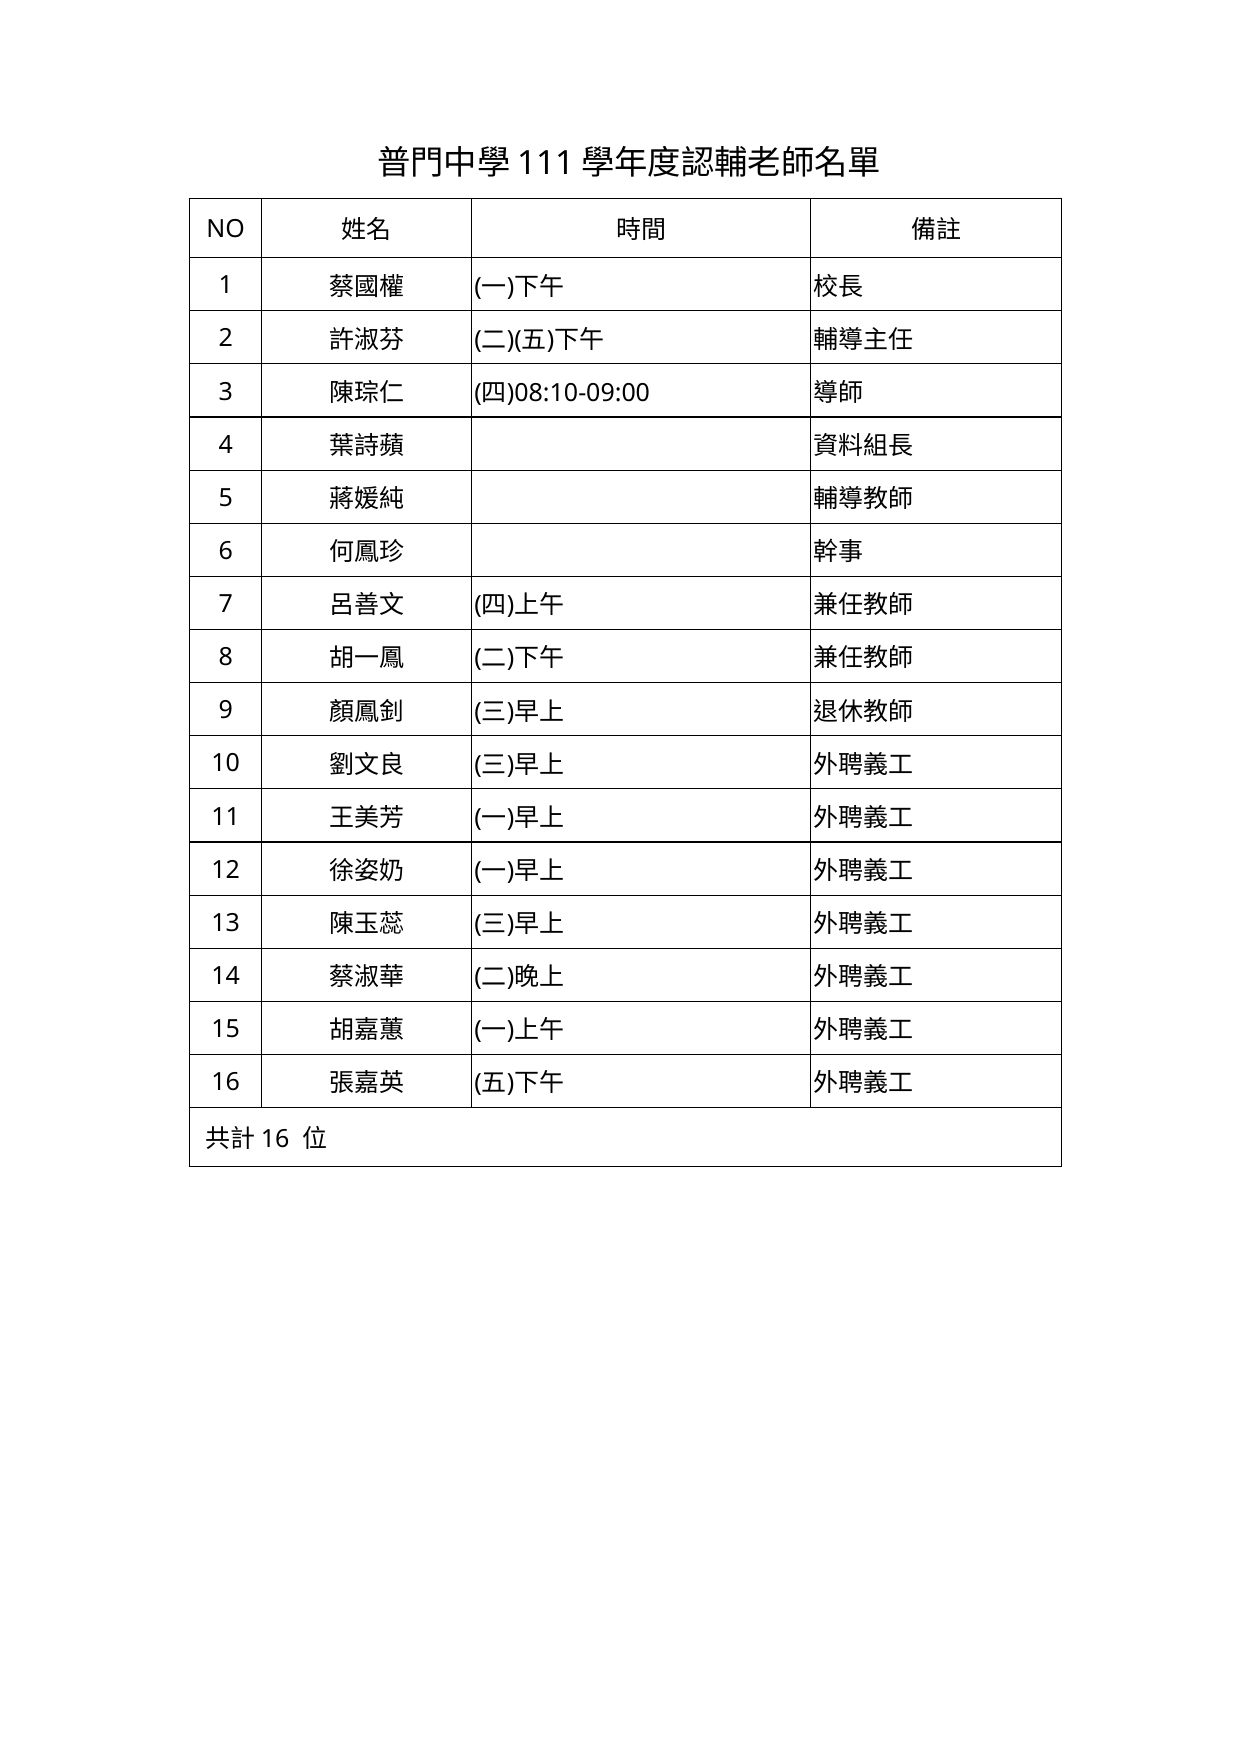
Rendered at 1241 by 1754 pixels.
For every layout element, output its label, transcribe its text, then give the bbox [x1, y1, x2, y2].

table_cell 顏鳳釗 [262, 683, 471, 735]
table_header NO [190, 199, 261, 257]
table_cell 16 [190, 1055, 261, 1107]
table_cell 15 [190, 1002, 261, 1054]
table_cell 張嘉英 [262, 1055, 471, 1107]
table_cell 2 [190, 311, 261, 363]
table_cell 共計 16 位 [190, 1108, 1061, 1166]
text 普門中學111學年度認輔老師名單 [187, 123, 1053, 198]
table_cell 6 [190, 524, 261, 576]
table_header 備註 [811, 199, 1061, 257]
table_cell 陳琮仁 [262, 364, 471, 416]
table_cell (三)早上 [472, 683, 810, 735]
table_cell 葉詩蘋 [262, 418, 471, 469]
table_cell 8 [190, 630, 261, 682]
table_cell 7 [190, 577, 261, 629]
table_cell 胡嘉蕙 [262, 1002, 471, 1054]
table_cell 蔣媛純 [262, 471, 471, 523]
table_cell 劉文良 [262, 736, 471, 788]
table_cell 許淑芬 [262, 311, 471, 363]
table_cell (四)08:10-09:00 [472, 364, 810, 416]
table_cell 蔡國權 [262, 258, 471, 310]
table_cell (三)早上 [472, 736, 810, 788]
table_cell 陳玉蕊 [262, 896, 471, 948]
table_cell (三)早上 [472, 896, 810, 948]
table_cell (五)下午 [472, 1055, 810, 1107]
table_cell (一)早上 [472, 789, 810, 841]
table_cell 外聘義工 [811, 736, 1061, 788]
table_cell 徐姿奶 [262, 843, 471, 894]
table_cell 輔導主任 [811, 311, 1061, 363]
table_header 時間 [472, 199, 810, 257]
table_header 姓名 [262, 199, 471, 257]
table_cell 輔導教師 [811, 471, 1061, 523]
table_cell 外聘義工 [811, 896, 1061, 948]
table_cell 1 [190, 258, 261, 310]
table_cell 5 [190, 471, 261, 523]
table_cell (一)上午 [472, 1002, 810, 1054]
table_cell 兼任教師 [811, 577, 1061, 629]
table_cell 何鳳珍 [262, 524, 471, 576]
table_cell (一)下午 [472, 258, 810, 310]
table_cell 資料組長 [811, 418, 1061, 469]
table_cell 外聘義工 [811, 1055, 1061, 1107]
table_cell 外聘義工 [811, 789, 1061, 841]
table_cell 蔡淑華 [262, 949, 471, 1001]
table_cell [472, 524, 810, 576]
table_cell [472, 418, 810, 469]
table_cell 幹事 [811, 524, 1061, 576]
table_cell 4 [190, 418, 261, 469]
table_cell 外聘義工 [811, 843, 1061, 894]
table_cell 外聘義工 [811, 949, 1061, 1001]
table_cell 王美芳 [262, 789, 471, 841]
table_cell 9 [190, 683, 261, 735]
table_cell 退休教師 [811, 683, 1061, 735]
table_cell [472, 471, 810, 523]
table_cell (二)晚上 [472, 949, 810, 1001]
table_cell (四)上午 [472, 577, 810, 629]
table_cell 呂善文 [262, 577, 471, 629]
table_cell 兼任教師 [811, 630, 1061, 682]
table_cell 3 [190, 364, 261, 416]
table_cell 12 [190, 843, 261, 894]
table_cell 導師 [811, 364, 1061, 416]
table_cell 胡一鳳 [262, 630, 471, 682]
table_cell 外聘義工 [811, 1002, 1061, 1054]
table_cell 校長 [811, 258, 1061, 310]
table_cell (二)下午 [472, 630, 810, 682]
table_cell 14 [190, 949, 261, 1001]
table_cell 10 [190, 736, 261, 788]
table_cell (二)(五)下午 [472, 311, 810, 363]
table_cell (一)早上 [472, 843, 810, 894]
table_cell 11 [190, 789, 261, 841]
table_cell 13 [190, 896, 261, 948]
